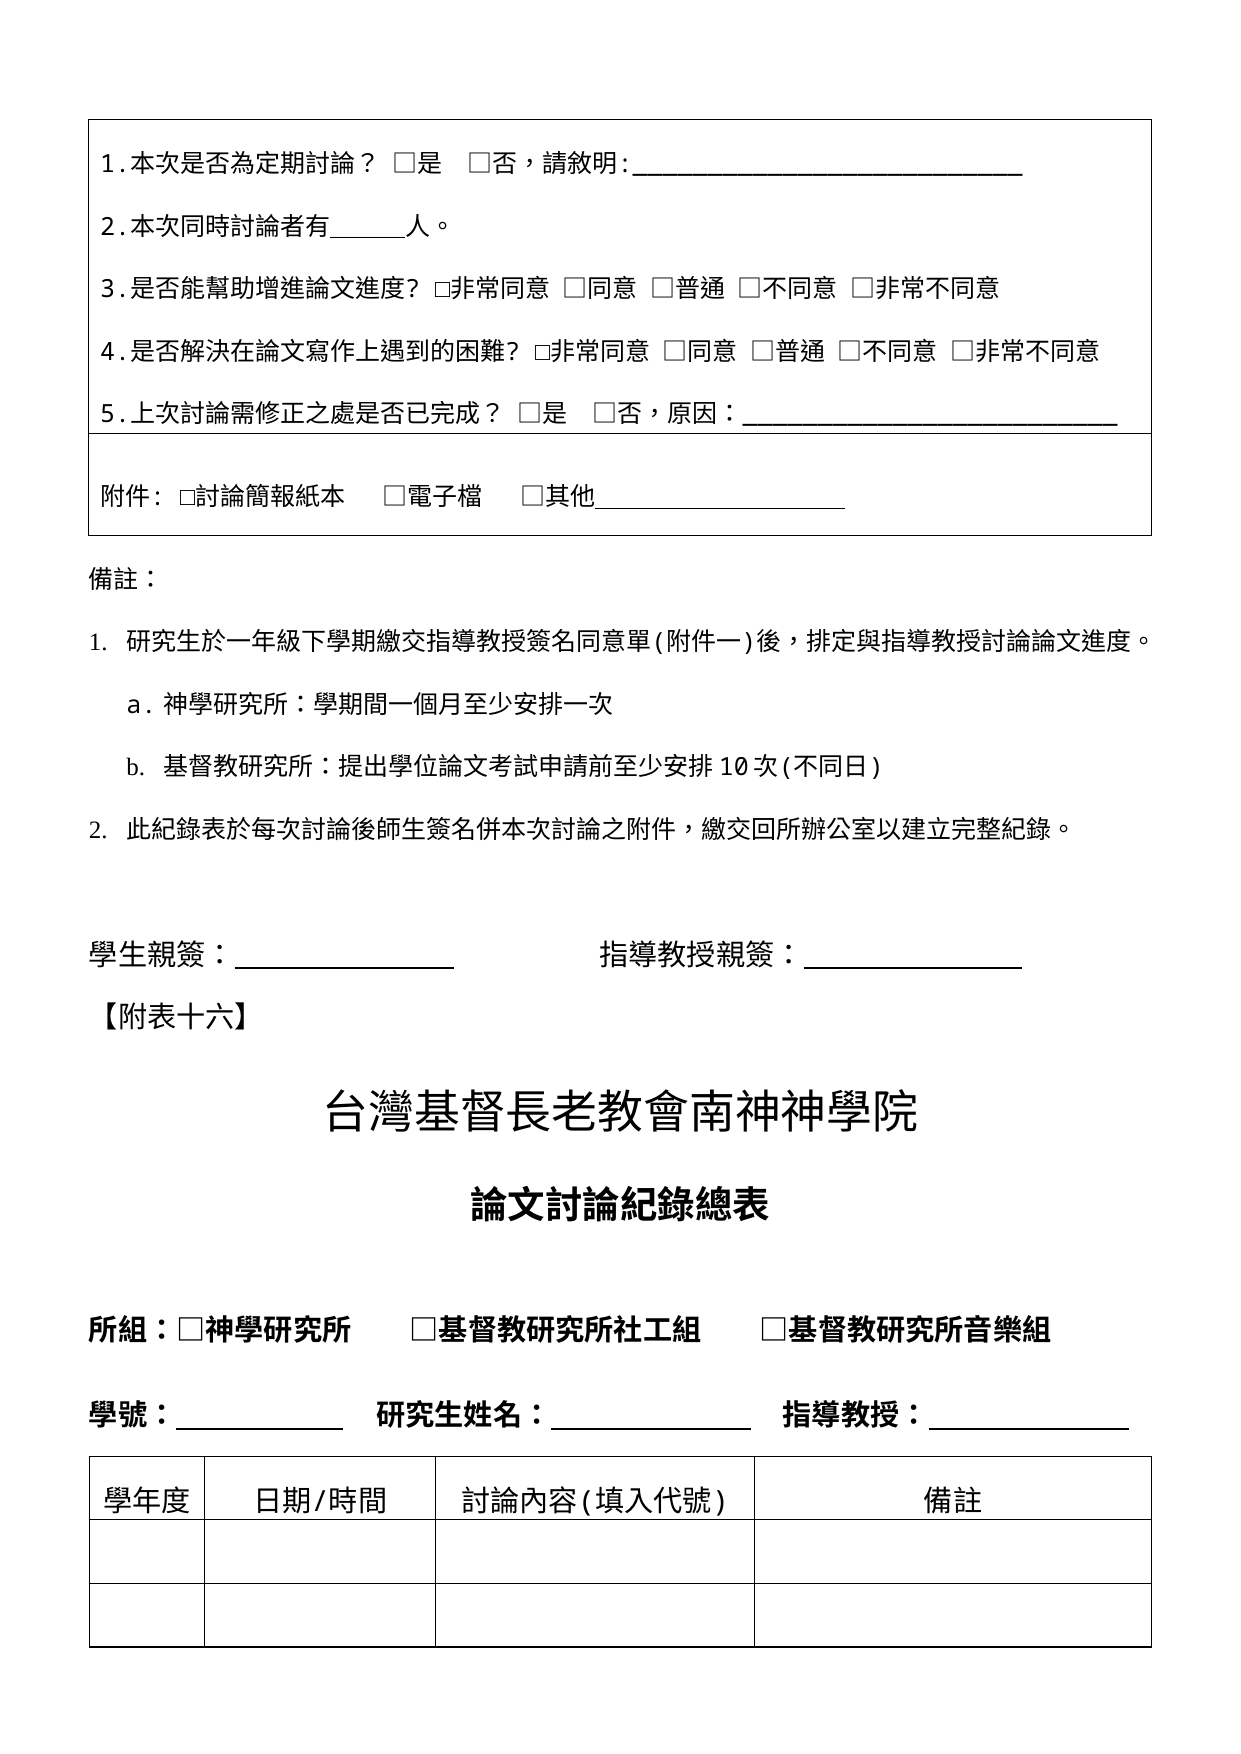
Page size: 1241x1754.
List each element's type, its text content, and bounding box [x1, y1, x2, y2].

list 神學研究所：學期間一個月至少安排一次 [126, 661, 1152, 723]
list 研究生於一年級下學期繳交指導教授簽名同意單(附件一)後，排定與指導教授討論論文進度。 [89, 598, 1152, 661]
table_header 備註 [755, 1457, 1151, 1519]
table_header 日期/時間 [205, 1457, 435, 1519]
table_cell 附件: □討論簡報紙本 □電子檔 □其他 [89, 434, 1151, 534]
text 論文討論紀錄總表 [89, 1161, 1152, 1223]
table_cell [90, 1584, 204, 1646]
table_cell [205, 1520, 435, 1583]
list 此紀錄表於每次討論後師生簽名併本次討論之附件，繳交回所辦公室以建立完整紀錄。 [89, 786, 1152, 848]
text 台灣基督長老教會南神神學院 [89, 1036, 1152, 1161]
text 備註： [89, 536, 1152, 598]
table_cell [755, 1520, 1151, 1583]
table_header 討論內容(填入代號) [436, 1457, 754, 1519]
table_cell [436, 1520, 754, 1583]
table_cell [436, 1584, 754, 1646]
text 【附表十六】 [89, 973, 1152, 1036]
text 學號： 研究生姓名： 指導教授： [89, 1369, 1152, 1432]
table_cell [205, 1584, 435, 1646]
table_header 學年度 [90, 1457, 204, 1519]
table_cell 1.本次是否為定期討論？ □是 □否，請敘明:__________________________ 2.本次同時討論者有＿＿＿人。 3.是否能幫助增進論文進度? □非常同意 □同意 □普通 □不同意 □非常不同意 4.是否解決在論文寫作上遇到的困難? □非常同意 □同意 □普通 □不同意 □非常不同意 5.上次討論需修正之處是否已完成？ □是 □否，原因：_________________________ [89, 120, 1151, 433]
table_cell [90, 1520, 204, 1583]
list 基督教研究所：提出學位論文考試申請前至少安排10次(不同日) [126, 723, 1152, 786]
table_cell [755, 1584, 1151, 1646]
text 所組：□神學研究所 □基督教研究所社工組 □基督教研究所音樂組 [89, 1286, 1152, 1348]
text 學生親簽： 指導教授親簽： [89, 911, 1035, 973]
